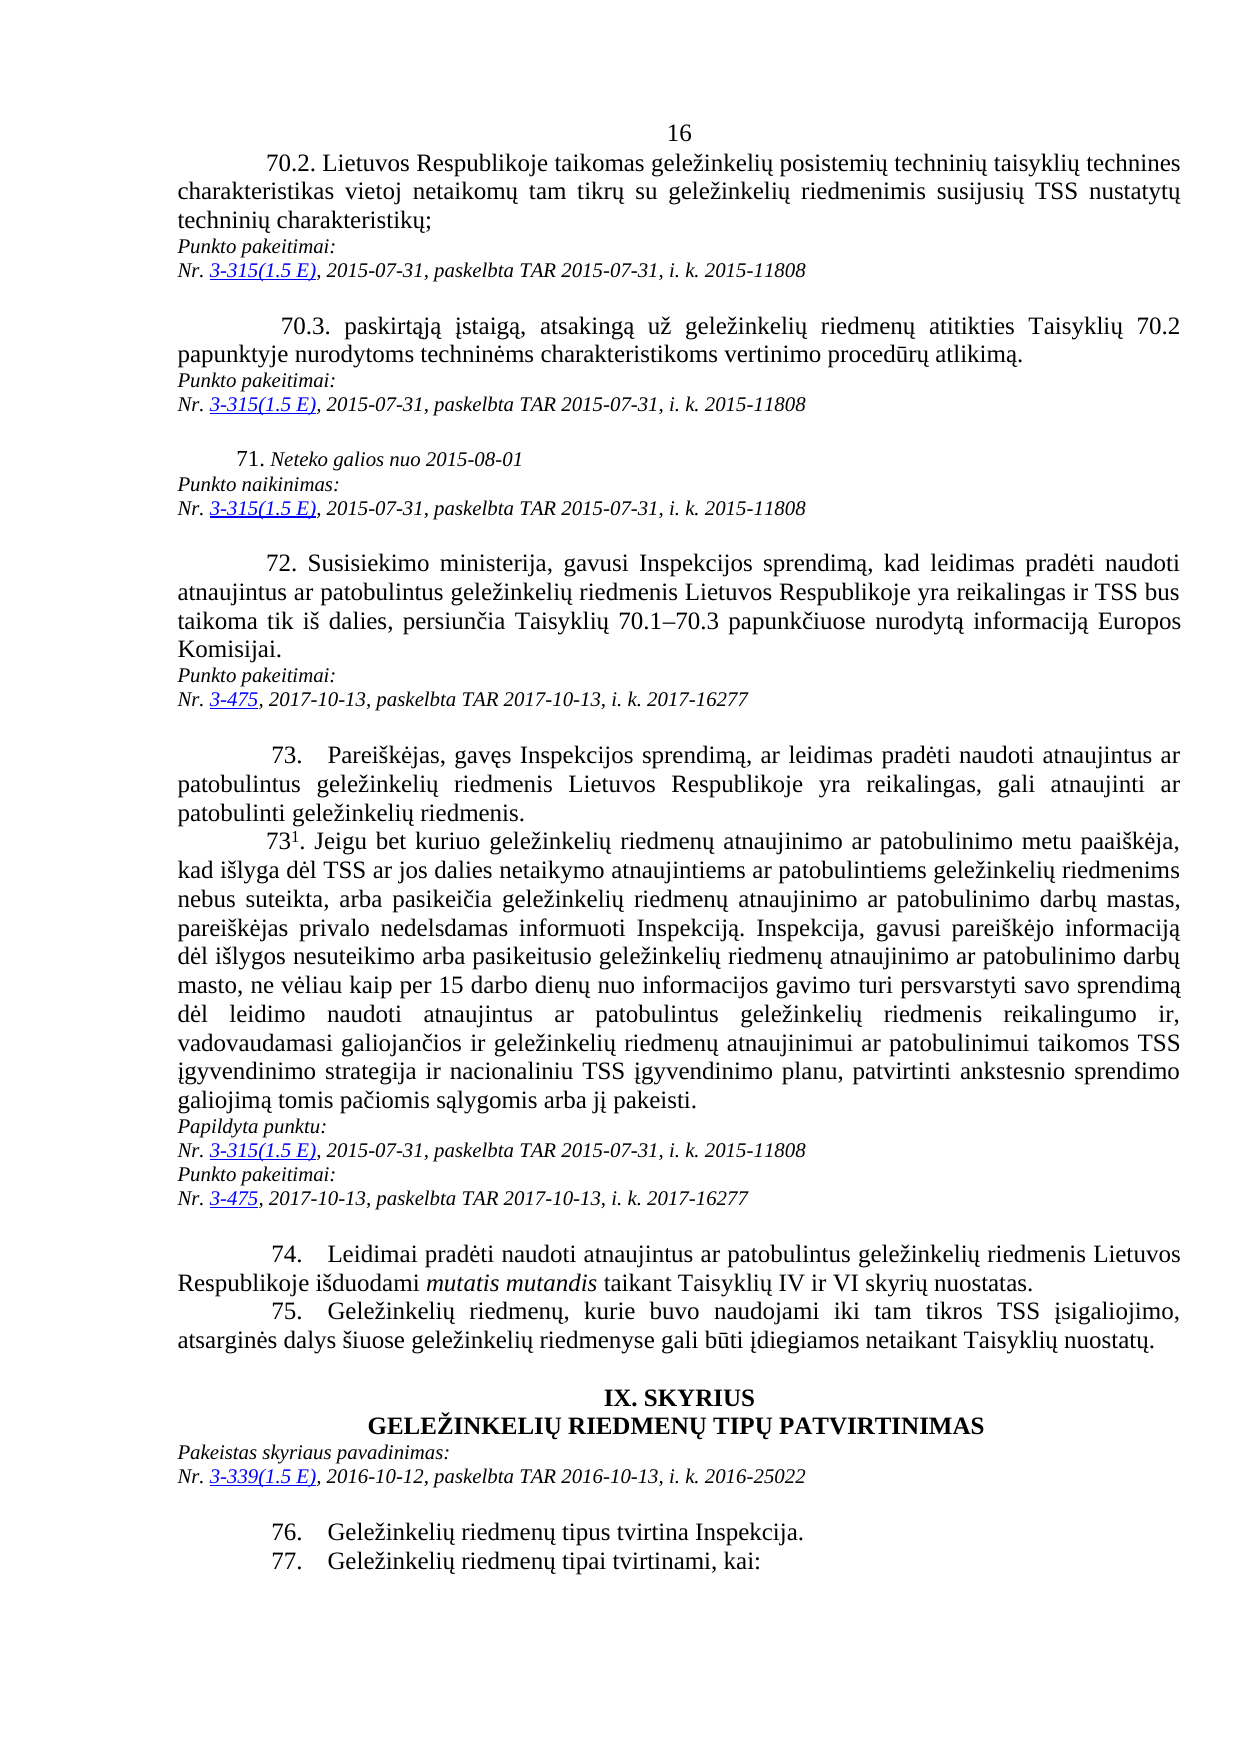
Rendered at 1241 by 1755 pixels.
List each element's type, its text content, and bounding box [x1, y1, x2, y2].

text Nr. 3-315(1.5 E), 2015-07-31, paskelbta TAR 2015-07-31, i. k. 2015-11808 [177, 496, 1181, 519]
text Nr. 3-315(1.5 E), 2015-07-31, paskelbta TAR 2015-07-31, i. k. 2015-11808 [177, 392, 1181, 416]
text Punkto pakeitimai: [177, 1162, 1181, 1186]
text 72. Susisiekimo ministerija, gavusi Inspekcijos sprendimą, kad leidimas pradėti naudoti atnaujintus ar patobulintus geležinkelių riedmenis Lietuvos Respublikoje yra reikalingas ir TSS bus taikoma tik iš dalies, persiunčia Taisyklių 70.1–70.3 papunkčiuose nurodytą informaciją Europos Komisijai. [177, 548, 1181, 663]
text Nr. 3-339(1.5 E), 2016-10-12, paskelbta TAR 2016-10-13, i. k. 2016-25022 [177, 1464, 1181, 1488]
text 77. Geležinkelių riedmenų tipai tvirtinami, kai: [177, 1546, 1181, 1574]
text Pakeistas skyriaus pavadinimas: [177, 1440, 1181, 1464]
text 76. Geležinkelių riedmenų tipus tvirtina Inspekcija. [177, 1517, 1181, 1546]
text 70.3. paskirtąją įstaigą, atsakingą už geležinkelių riedmenų atitikties Taisyklių 70.2 papunktyje nurodytoms techninėms charakteristikoms vertinimo procedūrų atlikimą. [177, 311, 1181, 368]
text Nr. 3-315(1.5 E), 2015-07-31, paskelbta TAR 2015-07-31, i. k. 2015-11808 [177, 1138, 1181, 1162]
text 71. Neteko galios nuo 2015-08-01 [177, 445, 1181, 471]
text Papildyta punktu: [177, 1114, 1181, 1138]
text 75. Geležinkelių riedmenų, kurie buvo naudojami iki tam tikros TSS įsigaliojimo, atsarginės dalys šiuose geležinkelių riedmenyse gali būti įdiegiamos netaikant Taisyklių nuostatų. [177, 1296, 1181, 1354]
text 70.2. Lietuvos Respublikoje taikomas geležinkelių posistemių techninių taisyklių technines charakteristikas vietoj netaikomų tam tikrų su geležinkelių riedmenimis susijusių TSS nustatytų techninių charakteristikų; [177, 148, 1181, 234]
text Nr. 3-475, 2017-10-13, paskelbta TAR 2017-10-13, i. k. 2017-16277 [177, 687, 1181, 711]
text 731. Jeigu bet kuriuo geležinkelių riedmenų atnaujinimo ar patobulinimo metu paaiškėja, kad išlyga dėl TSS ar jos dalies netaikymo atnaujintiems ar patobulintiems geležinkelių riedmenims nebus suteikta, arba pasikeičia geležinkelių riedmenų atnaujinimo ar patobulinimo darbų mastas, pareiškėjas privalo nedelsdamas informuoti Inspekciją. Inspekcija, gavusi pareiškėjo informaciją dėl išlygos nesuteikimo arba pasikeitusio geležinkelių riedmenų atnaujinimo ar patobulinimo darbų masto, ne vėliau kaip per 15 darbo dienų nuo informacijos gavimo turi persvarstyti savo sprendimą dėl leidimo naudoti atnaujintus ar patobulintus geležinkelių riedmenis reikalingumo ir, vadovaudamasi galiojančios ir geležinkelių riedmenų atnaujinimui ar patobulinimui taikomos TSS įgyvendinimo strategija ir nacionaliniu TSS įgyvendinimo planu, patvirtinti ankstesnio sprendimo galiojimą tomis pačiomis sąlygomis arba jį pakeisti. [177, 826, 1181, 1114]
text Nr. 3-475, 2017-10-13, paskelbta TAR 2017-10-13, i. k. 2017-16277 [177, 1186, 1181, 1210]
text IX. skyrius [177, 1383, 1181, 1411]
text Punkto naikinimas: [177, 471, 1181, 496]
text Punkto pakeitimai: [177, 368, 1181, 392]
text 73. Pareiškėjas, gavęs Inspekcijos sprendimą, ar leidimas pradėti naudoti atnaujintus ar patobulintus geležinkelių riedmenis Lietuvos Respublikoje yra reikalingas, gali atnaujinti ar patobulinti geležinkelių riedmenis. [177, 740, 1181, 826]
text GELEŽINKELIŲ RIEDMENŲ TIPŲ PATVIRTINIMAS [177, 1411, 1181, 1440]
text Punkto pakeitimai: [177, 663, 1181, 687]
text Nr. 3-315(1.5 E), 2015-07-31, paskelbta TAR 2015-07-31, i. k. 2015-11808 [177, 258, 1181, 282]
text Punkto pakeitimai: [177, 234, 1181, 258]
text 74. Leidimai pradėti naudoti atnaujintus ar patobulintus geležinkelių riedmenis Lietuvos Respublikoje išduodami mutatis mutandis taikant Taisyklių IV ir VI skyrių nuostatas. [177, 1239, 1181, 1296]
